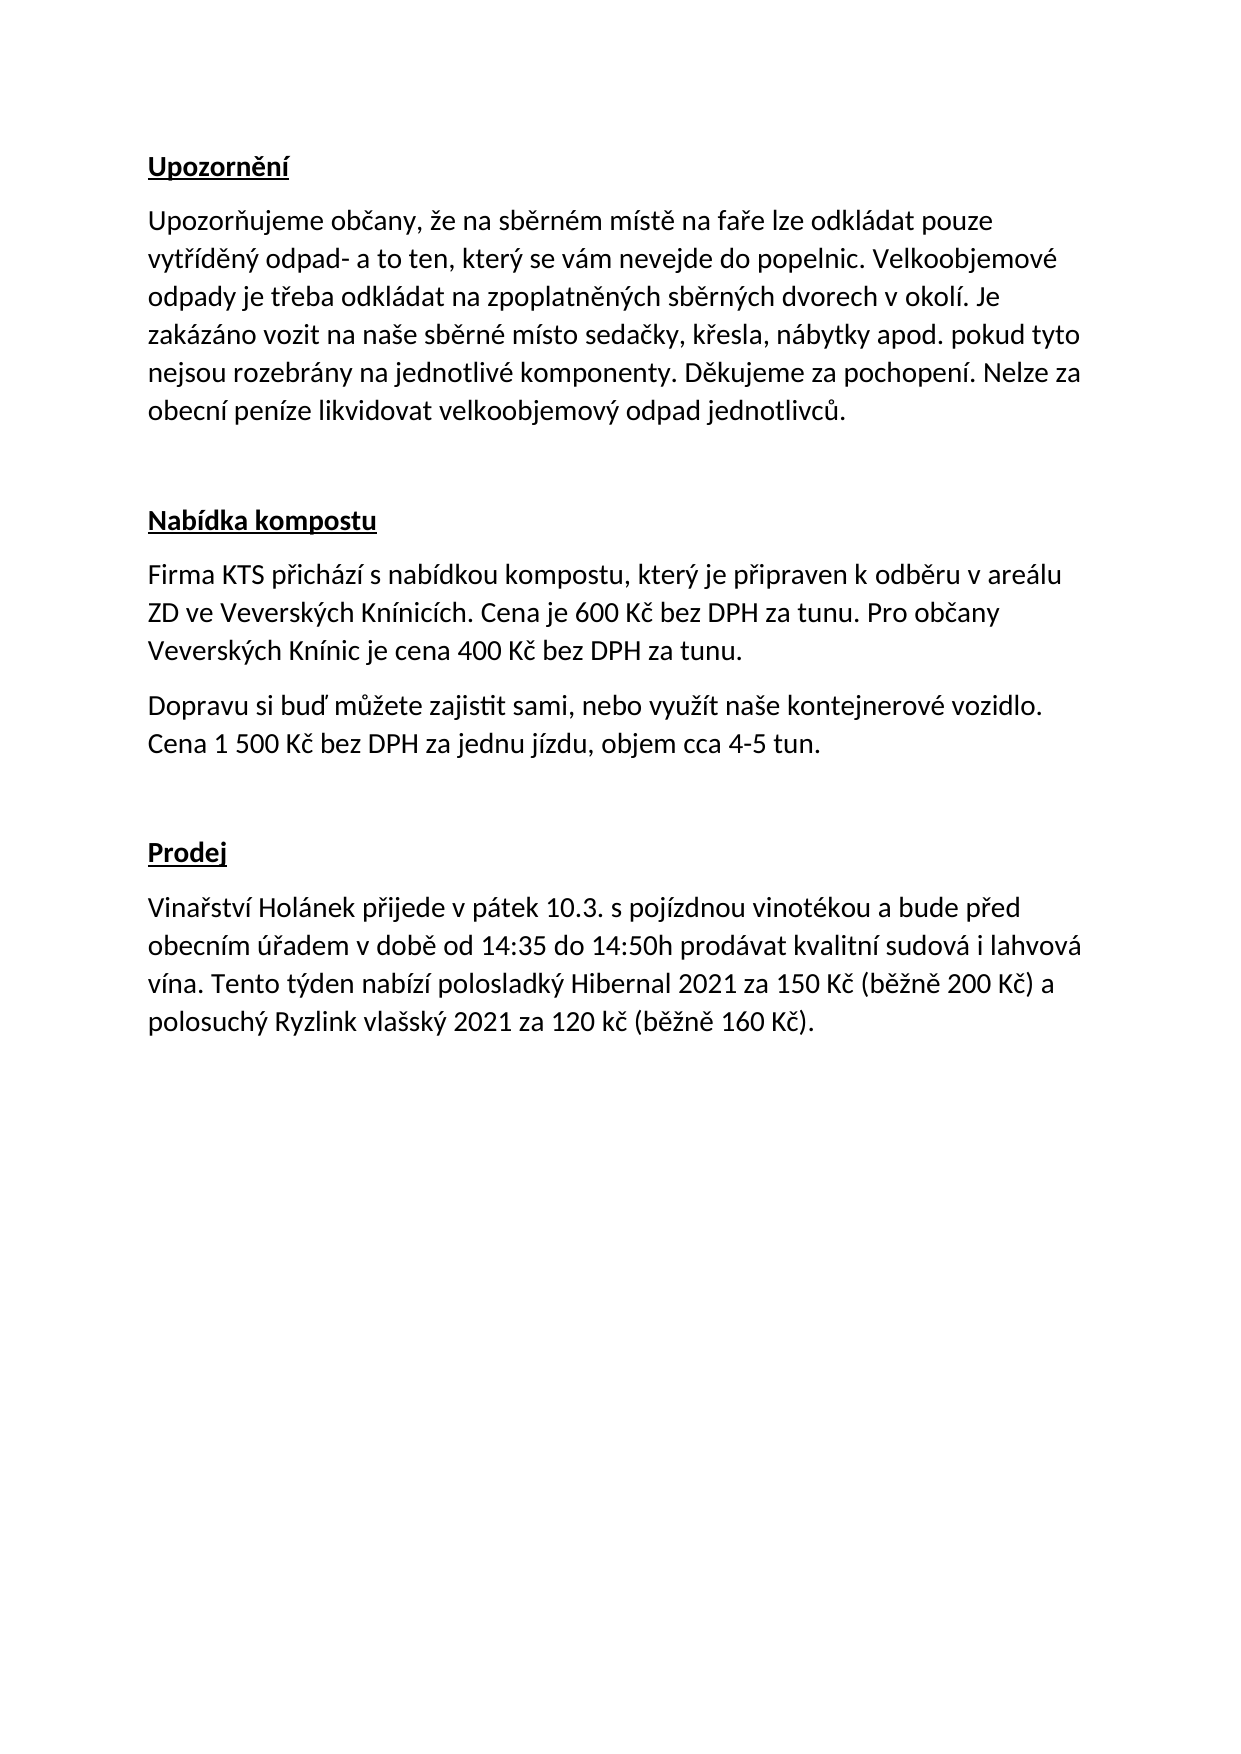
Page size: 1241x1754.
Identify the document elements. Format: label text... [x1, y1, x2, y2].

text Firma KTS přichází s nabídkou kompostu, který je připraven k odběru v areálu ZD ve Veverských Knínicích. Cena je 600 Kč bez DPH za tunu. Pro občany Veverských Knínic je cena 400 Kč bez DPH za tunu. [148, 556, 1093, 668]
text Upozorňujeme občany, že na sběrném místě na faře lze odkládat pouze vytříděný odpad- a to ten, který se vám nevejde do popelnic. Velkoobjemové odpady je třeba odkládat na zpoplatněných sběrných dvorech v okolí. Je zakázáno vozit na naše sběrné místo sedačky, křesla, nábytky apod. pokud tyto nejsou rozebrány na jednotlivé komponenty. Děkujeme za pochopení. Nelze za obecní peníze likvidovat velkoobjemový odpad jednotlivců. [148, 202, 1093, 428]
text Dopravu si buď můžete zajistit sami, nebo využít naše kontejnerové vozidlo. Cena 1 500 Kč bez DPH za jednu jízdu, objem cca 4-5 tun. [148, 687, 1093, 761]
text Prodej [148, 834, 1093, 870]
text Nabídka kompostu [148, 502, 1093, 537]
text Upozornění [148, 148, 1093, 183]
text Vinařství Holánek přijede v pátek 10.3. s pojízdnou vinotékou a bude před obecním úřadem v době od 14:35 do 14:50h prodávat kvalitní sudová i lahvová vína. Tento týden nabízí polosladký Hibernal 2021 za 150 Kč (běžně 200 Kč) a polosuchý Ryzlink vlašský 2021 za 120 kč (běžně 160 Kč). [148, 889, 1093, 1039]
